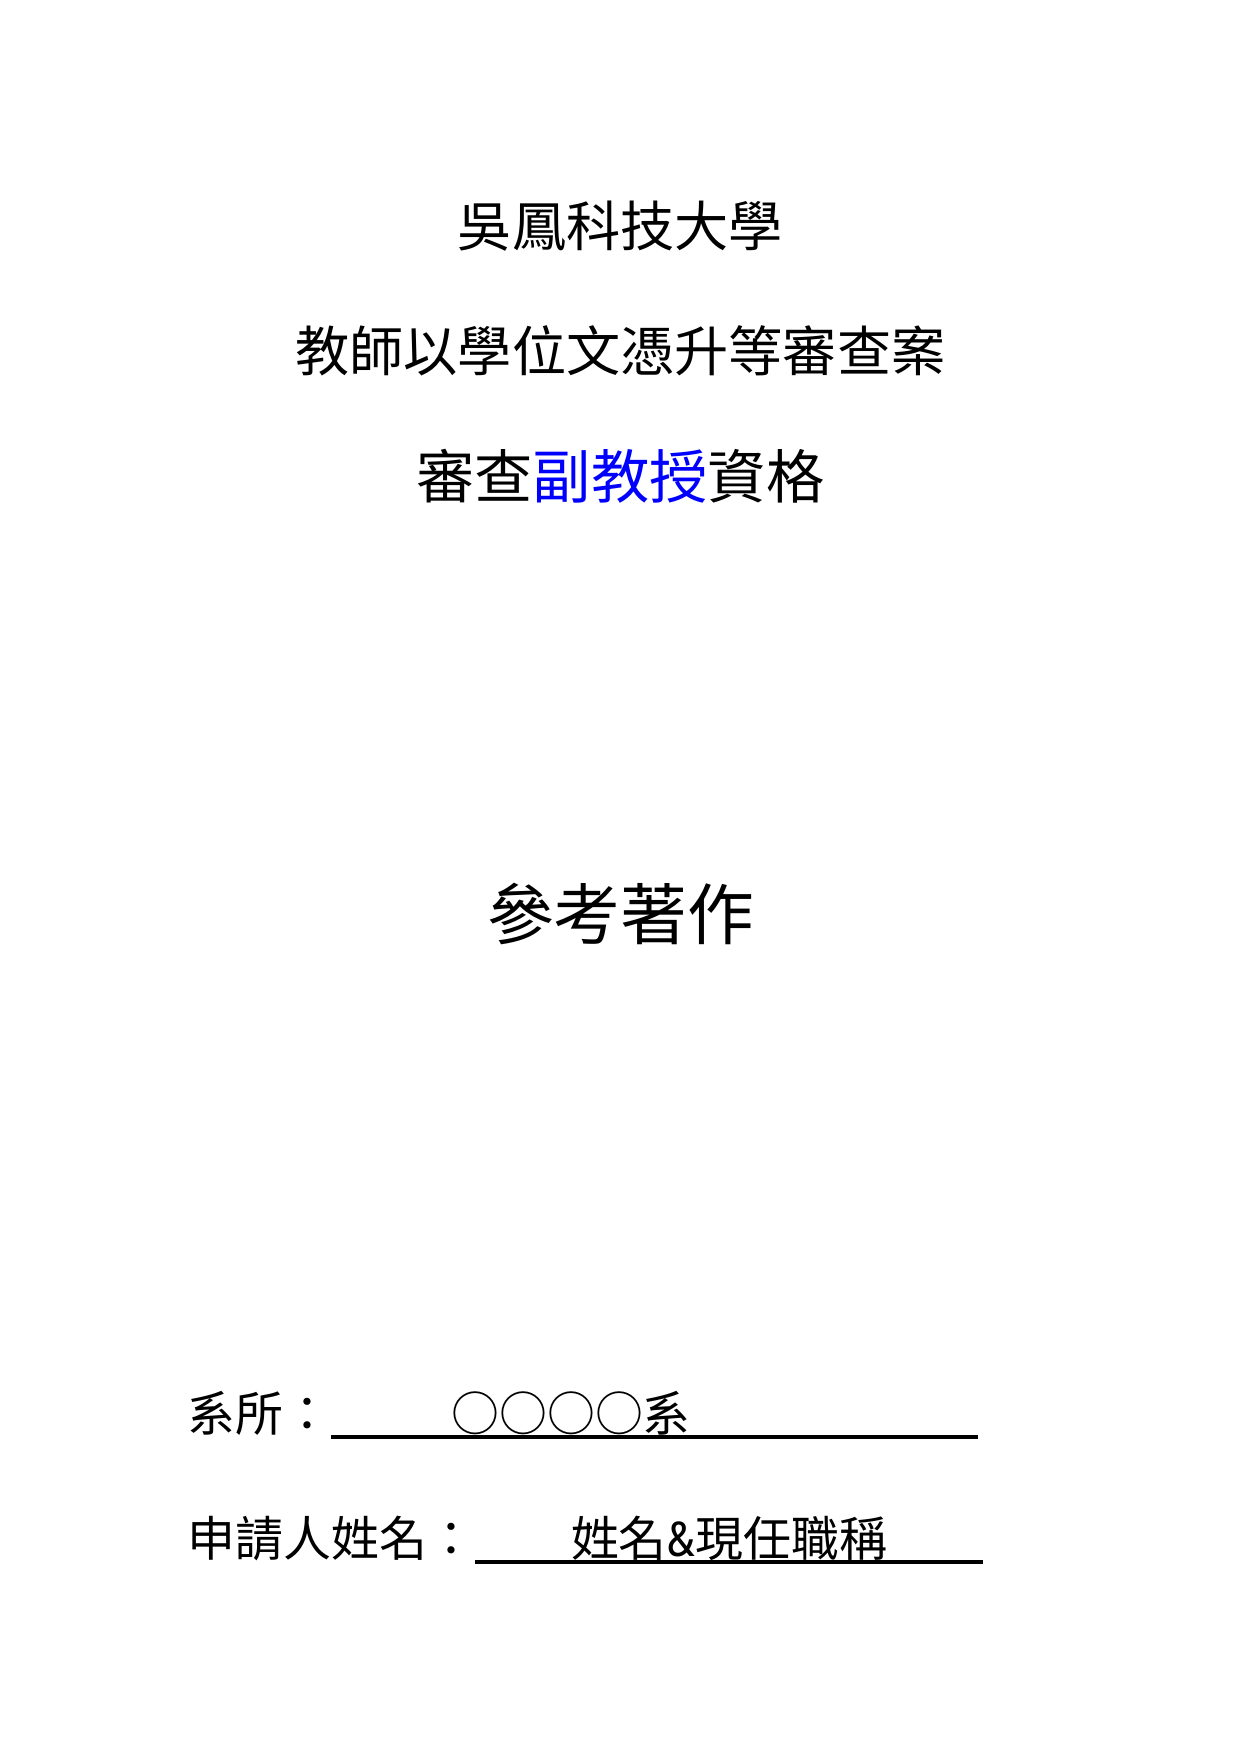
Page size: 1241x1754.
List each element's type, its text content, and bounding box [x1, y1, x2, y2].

text 審查副教授資格 [187, 400, 1053, 525]
text 申請人姓名： 姓名&現任職稱 [187, 1463, 1053, 1588]
text 吳鳳科技大學 [187, 150, 1053, 275]
text 參考著作 [187, 838, 1053, 963]
text 系所： ○○○○系 [187, 1338, 1053, 1463]
text 教師以學位文憑升等審查案 [187, 275, 1053, 400]
